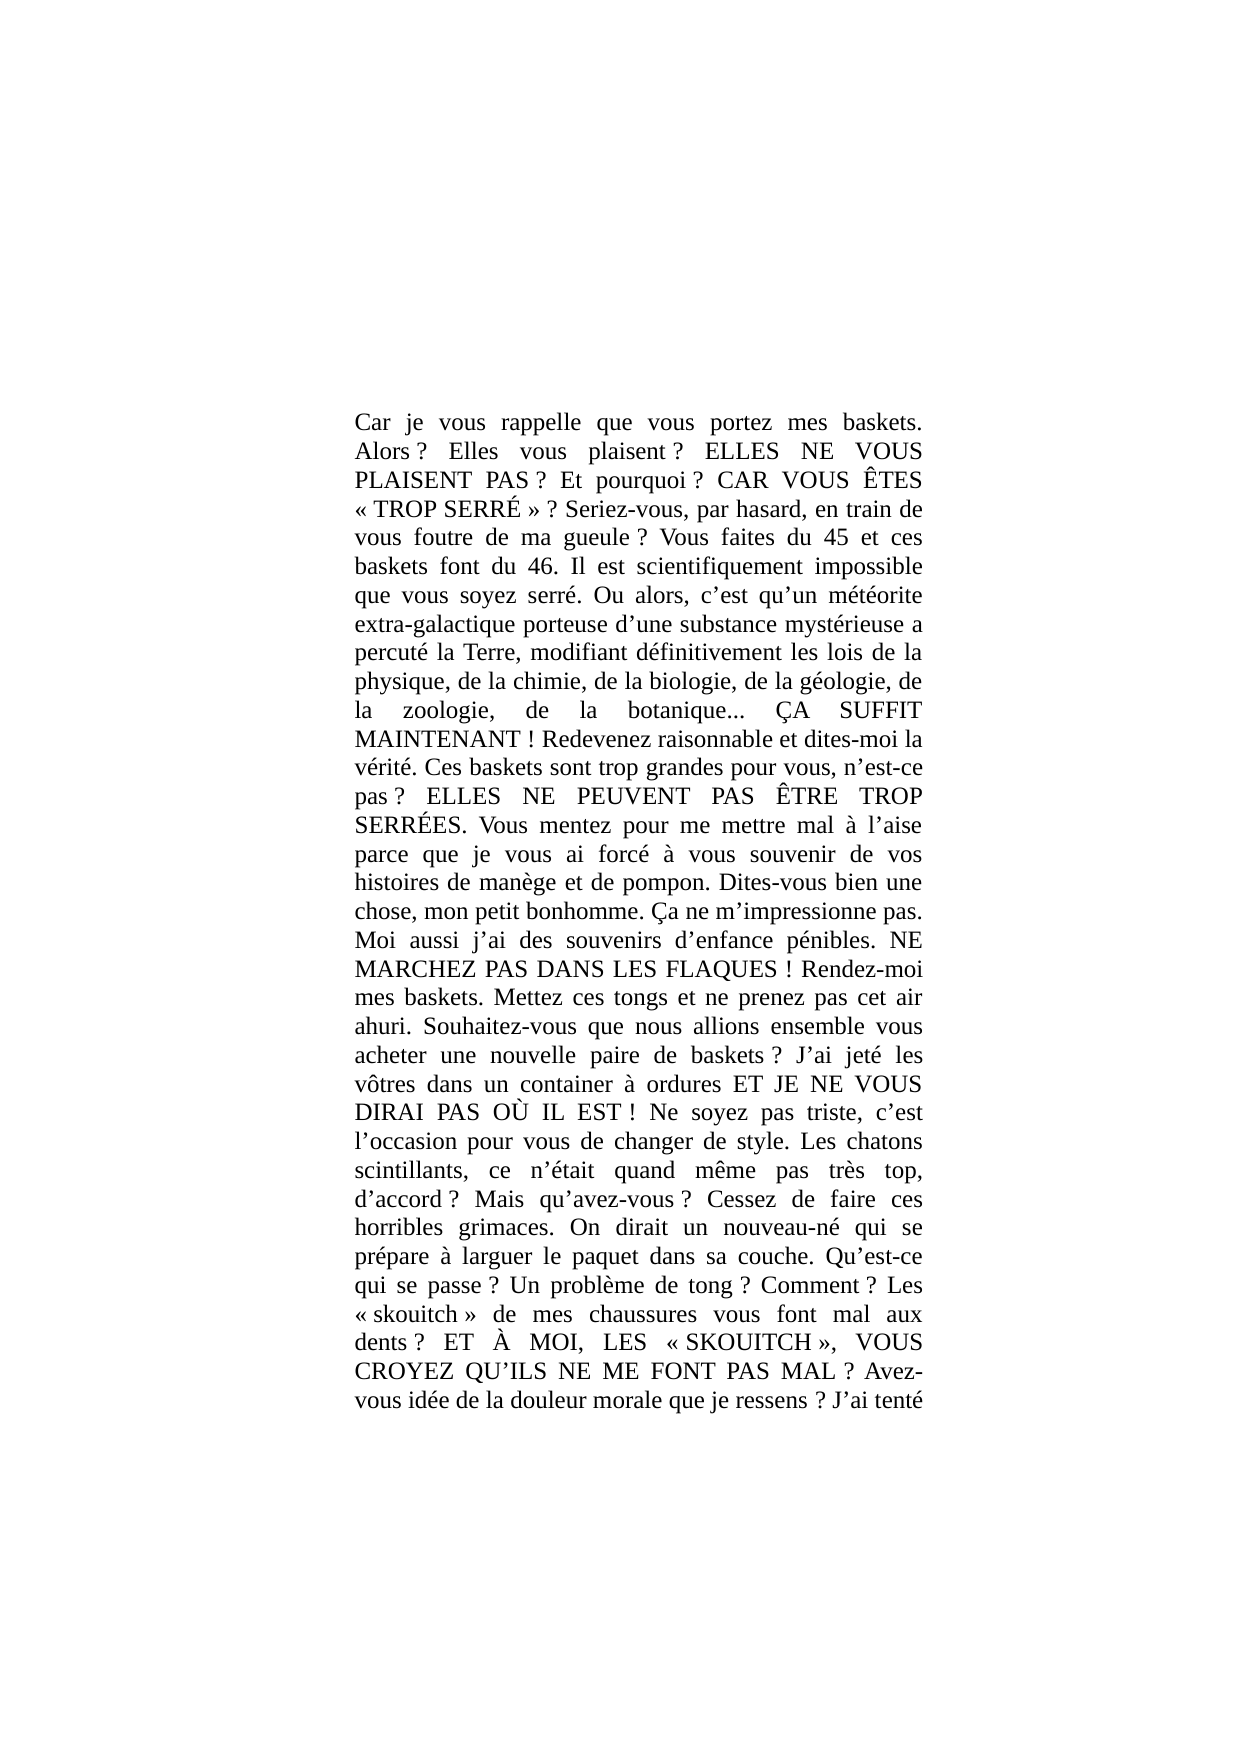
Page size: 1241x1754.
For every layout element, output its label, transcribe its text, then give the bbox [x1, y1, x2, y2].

text Car je vous rappelle que vous portez mes baskets. Alors ? Elles vous plaisent ? ELLES NE VOUS PLAISENT PAS ? Et pourquoi ? CAR VOUS ÊTES « TROP SERRÉ » ? Seriez-vous, par hasard, en train de vous foutre de ma gueule ? Vous faites du 45 et ces baskets font du 46. Il est scientifiquement impossible que vous soyez serré. Ou alors, c’est qu’un météorite extra-galactique porteuse d’une substance mystérieuse a percuté la Terre, modifiant définitivement les lois de la physique, de la chimie, de la biologie, de la géologie, de la zoologie, de la botanique... ÇA SUFFIT MAINTENANT ! Redevenez raisonnable et dites-moi la vérité. Ces baskets sont trop grandes pour vous, n’est-ce pas ? ELLES NE PEUVENT PAS ÊTRE TROP SERRÉES. Vous mentez pour me mettre mal à l’aise parce que je vous ai forcé à vous souvenir de vos histoires de manège et de pompon. Dites-vous bien une chose, mon petit bonhomme. Ça ne m’impressionne pas. Moi aussi j’ai des souvenirs d’enfance pénibles. NE MARCHEZ PAS DANS LES FLAQUES ! Rendez-moi mes baskets. Mettez ces tongs et ne prenez pas cet air ahuri. Souhaitez-vous que nous allions ensemble vous acheter une nouvelle paire de baskets ? J’ai jeté les vôtres dans un container à ordures ET JE NE VOUS DIRAI PAS OÙ IL EST ! Ne soyez pas triste, c’est l’occasion pour vous de changer de style. Les chatons scintillants, ce n’était quand même pas très top, d’accord ? Mais qu’avez-vous ? Cessez de faire ces horribles grimaces. On dirait un nouveau-né qui se prépare à larguer le paquet dans sa couche. Qu’est-ce qui se passe ? Un problème de tong ? Comment ? Les « skouitch » de mes chaussures vous font mal aux dents ? ET À MOI, LES « SKOUITCH », VOUS CROYEZ QU’ILS NE ME FONT PAS MAL ? Avez-vous idée de la douleur morale que je ressens ? J’ai tenté [354, 407, 923, 1414]
